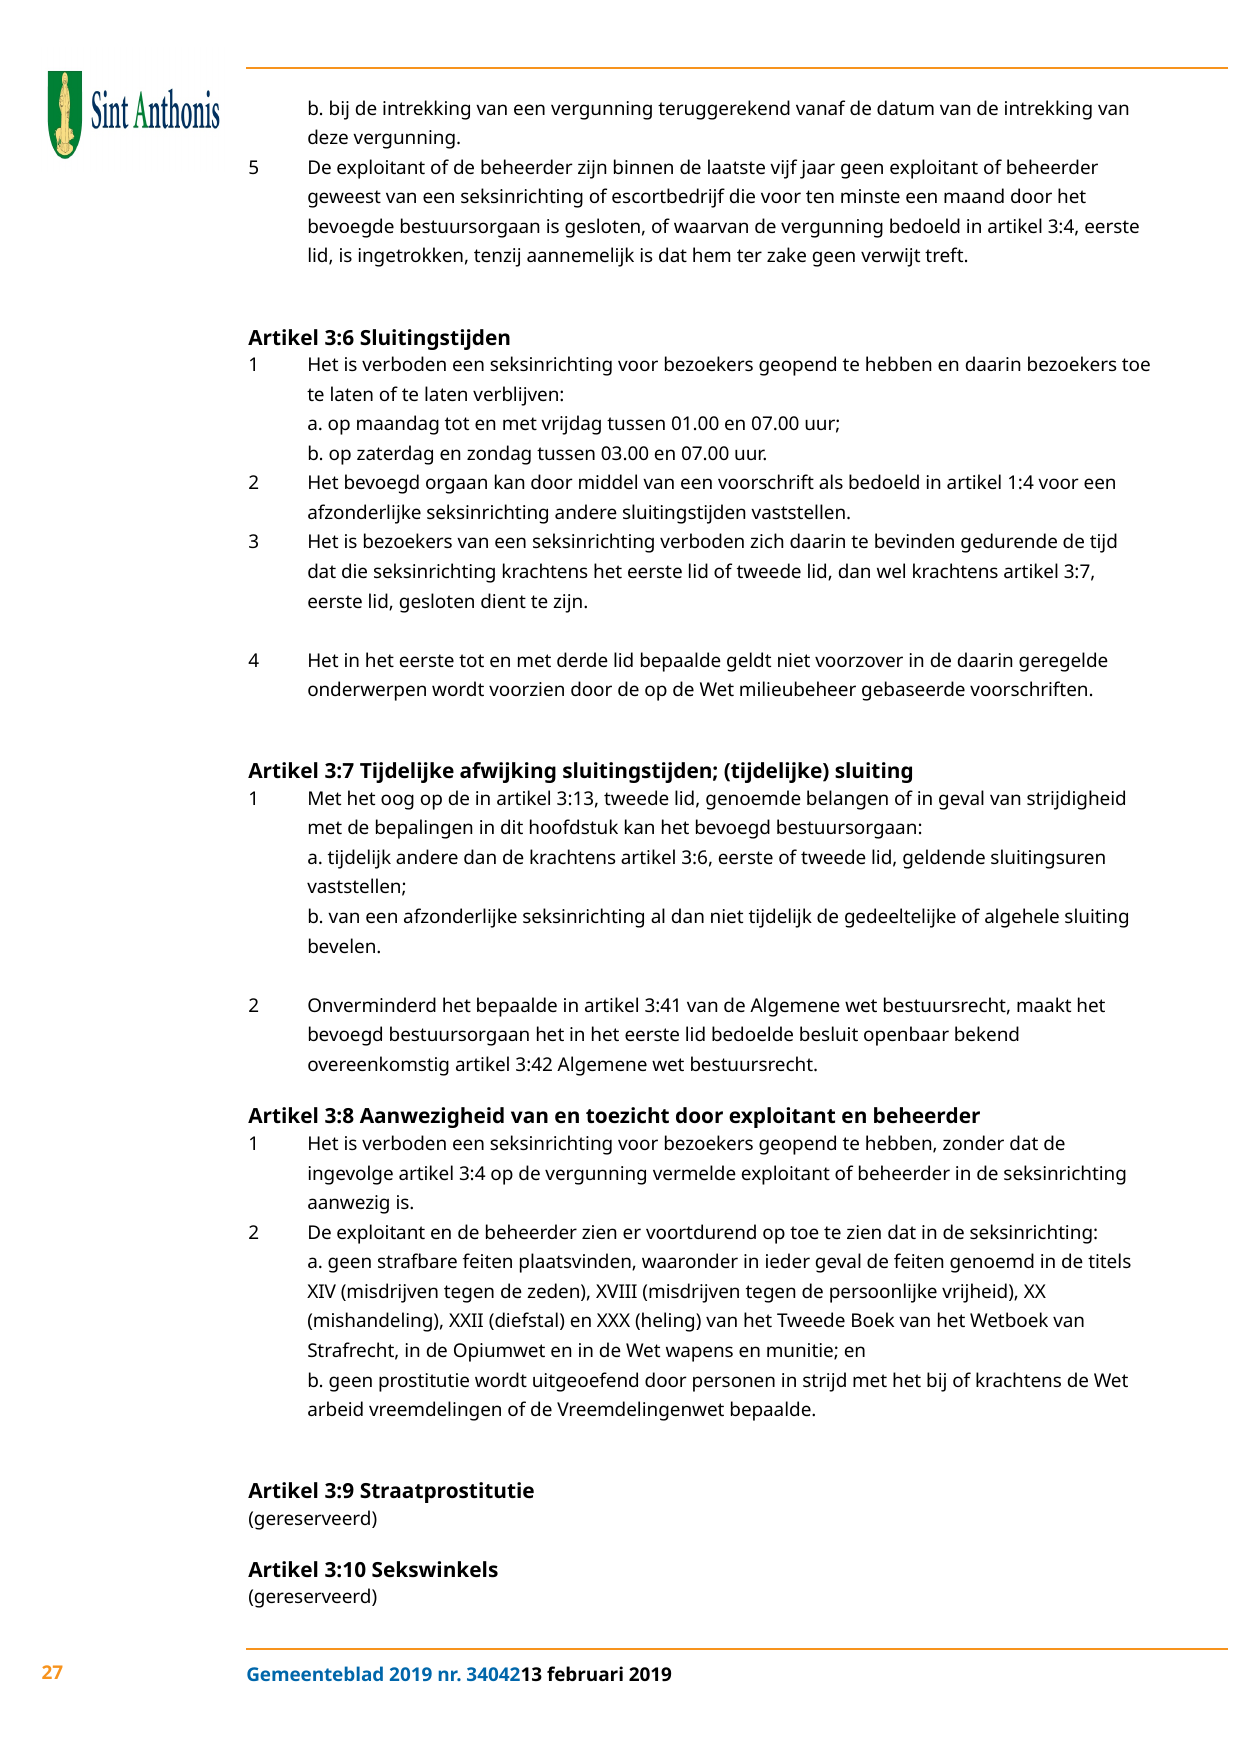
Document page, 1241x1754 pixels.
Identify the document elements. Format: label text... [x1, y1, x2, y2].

list Het bevoegd orgaan kan door middel van een voorschrift als bedoeld in artikel 1:4 voor een afzonderlijke seksinrichting andere sluitingstijden vaststellen. [248, 469, 1152, 525]
picture [41, 47, 231, 172]
list Het is bezoekers van een seksinrichting verboden zich daarin te bevinden gedurende de tijd dat die seksinrichting krachtens het eerste lid of tweede lid, dan wel krachtens artikel 3:7, eerste lid, gesloten dient te zijn. [248, 529, 1152, 613]
list De exploitant of de beheerder zijn binnen de laatste vijf jaar geen exploitant of beheerder geweest van een seksinrichting of escortbedrijf die voor ten minste een maand door het bevoegde bestuursorgaan is gesloten, of waarvan de vergunning bedoeld in artikel 3:4, eerste lid, is ingetrokken, tenzij aannemelijk is dat hem ter zake geen verwijt treft. [248, 154, 1152, 268]
text (gereserveerd) [248, 1584, 1152, 1609]
list b. van een afzonderlijke seksinrichting al dan niet tijdelijk de gedeeltelijke of algehele sluiting bevelen. [248, 903, 1152, 959]
text Artikel 3:7 Tijdelijke afwijking sluitingstijden; (tijdelijke) sluiting [248, 757, 1152, 785]
text Artikel 3:8 Aanwezigheid van en toezicht door exploitant en beheerder [248, 1102, 1152, 1130]
list a. geen strafbare feiten plaatsvinden, waaronder in ieder geval de feiten genoemd in de titels XIV (misdrijven tegen de zeden), XVIII (misdrijven tegen de persoonlijke vrijheid), XX (mishandeling), XXII (diefstal) en XXX (heling) van het Tweede Boek van het Wetboek van Strafrecht, in de Opiumwet en in de Wet wapens en munitie; en [248, 1248, 1152, 1363]
list Onverminderd het bepaalde in artikel 3:41 van de Algemene wet bestuursrecht, maakt het bevoegd bestuursorgaan het in het eerste lid bedoelde besluit openbaar bekend overeenkomstig artikel 3:42 Algemene wet bestuursrecht. [248, 992, 1152, 1077]
list b. bij de intrekking van een vergunning teruggerekend vanaf de datum van de intrekking van deze vergunning. [248, 95, 1152, 150]
list a. op maandag tot en met vrijdag tussen 01.00 en 07.00 uur; [248, 410, 1152, 436]
text (gereserveerd) [248, 1505, 1152, 1531]
list De exploitant en de beheerder zien er voortdurend op toe te zien dat in de seksinrichting: [248, 1219, 1152, 1244]
list a. tijdelijk andere dan de krachtens artikel 3:6, eerste of tweede lid, geldende sluitingsuren vaststellen; [248, 844, 1152, 899]
list b. op zaterdag en zondag tussen 03.00 en 07.00 uur. [248, 440, 1152, 466]
text Artikel 3:9 Straatprostitutie [248, 1476, 1152, 1505]
list b. geen prostitutie wordt uitgeoefend door personen in strijd met het bij of krachtens de Wet arbeid vreemdelingen of de Vreemdelingenwet bepaalde. [248, 1367, 1152, 1422]
text Artikel 3:10 Sekswinkels [248, 1555, 1152, 1584]
list Het is verboden een seksinrichting voor bezoekers geopend te hebben en daarin bezoekers toe te laten of te laten verblijven: [248, 351, 1152, 406]
list Met het oog op de in artikel 3:13, tweede lid, genoemde belangen of in geval van strijdigheid met de bepalingen in dit hoofdstuk kan het bevoegd bestuursorgaan: [248, 785, 1152, 840]
list Het is verboden een seksinrichting voor bezoekers geopend te hebben, zonder dat de ingevolge artikel 3:4 op de vergunning vermelde exploitant of beheerder in de seksinrichting aanwezig is. [248, 1130, 1152, 1215]
text Artikel 3:6 Sluitingstijden [248, 323, 1152, 351]
list Het in het eerste tot en met derde lid bepaalde geldt niet voorzover in de daarin geregelde onderwerpen wordt voorzien door de op de Wet milieubeheer gebaseerde voorschriften. [248, 647, 1152, 702]
